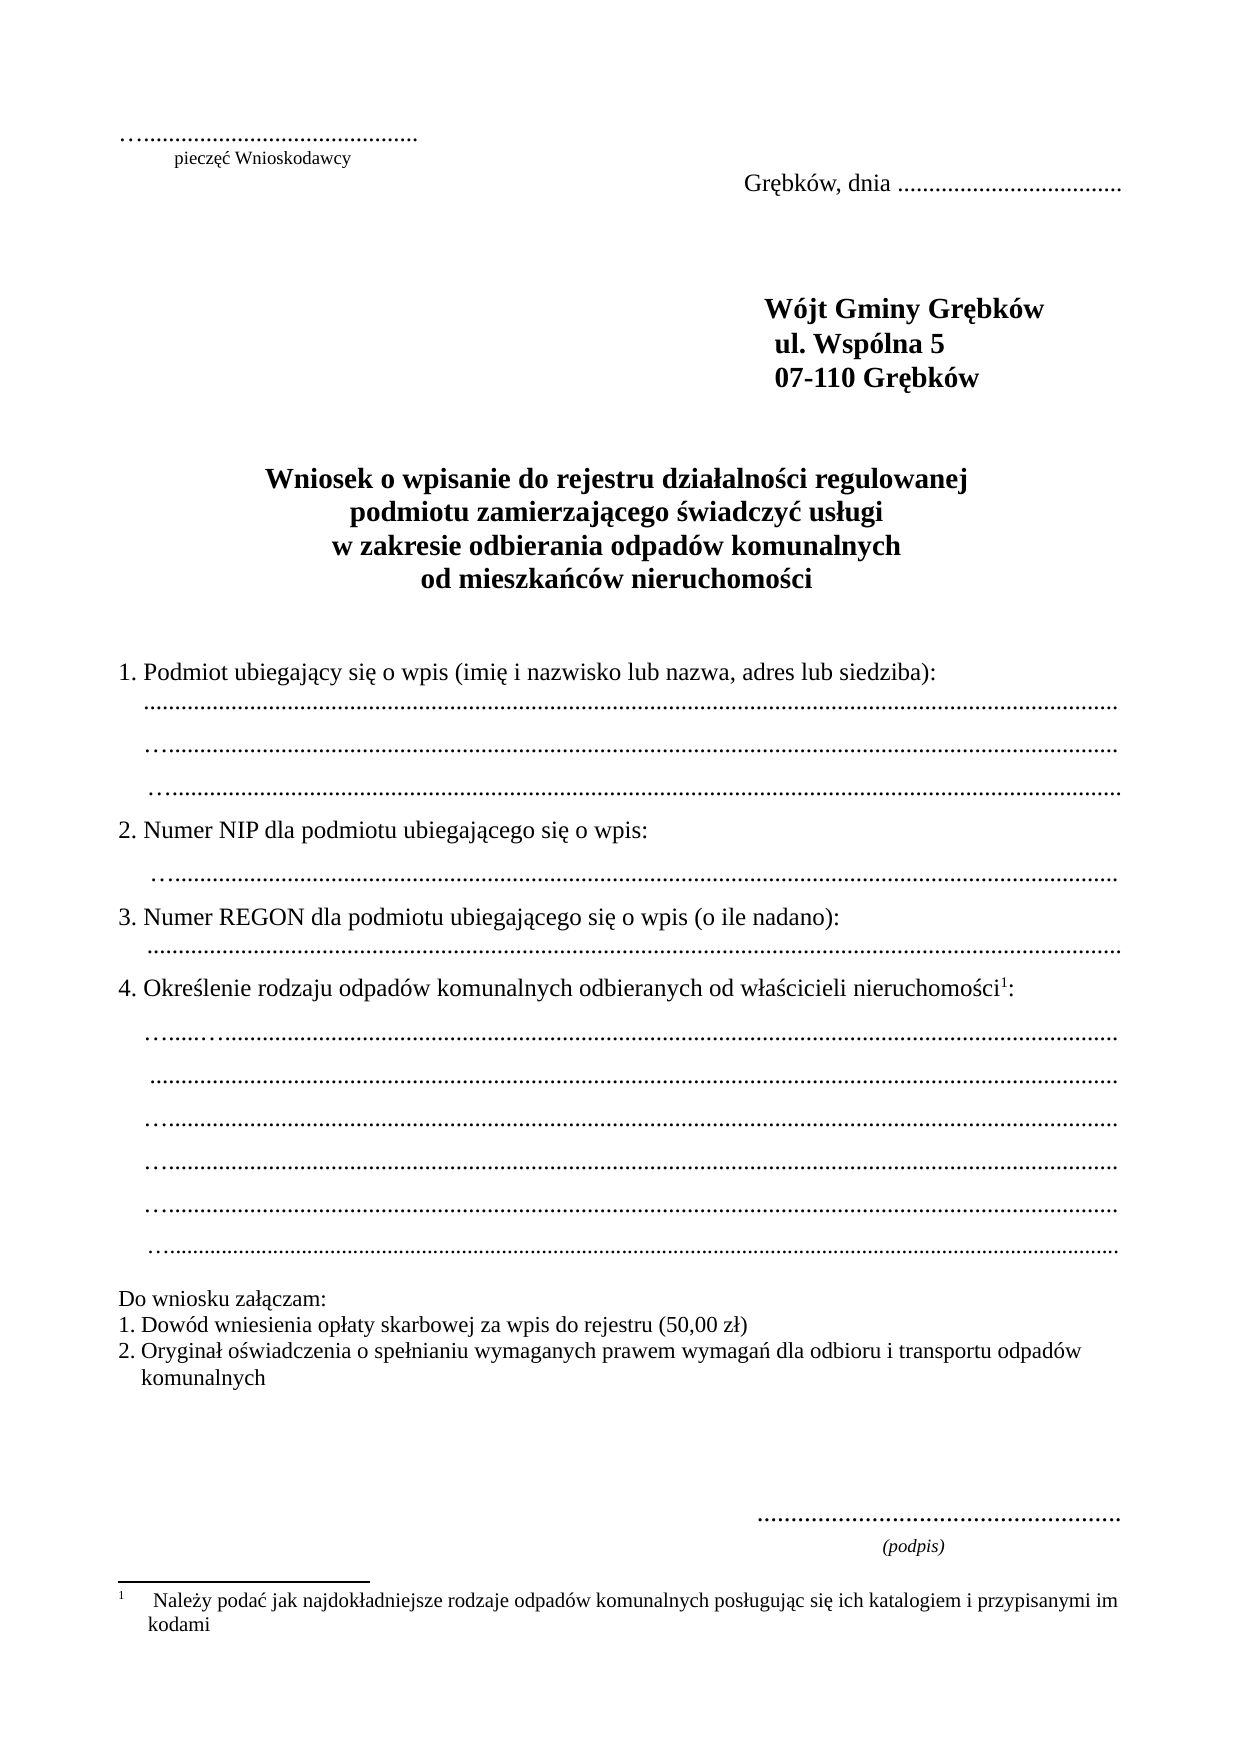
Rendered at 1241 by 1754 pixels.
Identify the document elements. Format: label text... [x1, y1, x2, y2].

text komunalnych [118, 1364, 1122, 1390]
text …............................................ [118, 118, 1122, 147]
text ...................................................... [118, 1496, 1122, 1527]
text …....................................................................................................................................................... [118, 858, 1122, 887]
text (podpis) [118, 1527, 1122, 1558]
text podmiotu zamierzającego świadczyć usługi [118, 494, 1122, 528]
text 3. Numer REGON dla podmiotu ubiegającego się o wpis (o ile nadano): [118, 902, 1122, 930]
text 1. Dowód wniesienia opłaty skarbowej za wpis do rejestru (50,00 zł) [118, 1311, 1122, 1338]
text …........................................................................................................................................................2. Numer NIP dla podmiotu ubiegającego się o wpis: [118, 772, 1122, 844]
text ul. Wspólna 5 [118, 327, 1122, 360]
text Wniosek o wpisanie do rejestru działalności regulowanej [118, 461, 1122, 494]
text ….....…............................................................................................................................................... [118, 1017, 1122, 1045]
text 07-110 Grębków [118, 360, 1122, 394]
text ............................................................................................................................................................4. Określenie rodzaju odpadów komunalnych odbieranych od właścicieli nieruchomości: [118, 930, 1122, 1002]
text …........................................................................................................................................................ [118, 1103, 1122, 1132]
text ........................................................................................................................................................... [118, 1060, 1122, 1088]
text …........................................................................................................................................................ [118, 1189, 1122, 1218]
text …........................................................................................................................................................ [118, 729, 1122, 758]
text Grębków, dnia .................................... [118, 168, 1122, 197]
text Wójt Gminy Grębków [118, 283, 1122, 327]
text Należy podać jak najdokładniejsze rodzaje odpadów komunalnych posługując się ich katalogiem i przypisanymi im kodami [118, 1588, 1122, 1636]
text 2. Oryginał oświadczenia o spełnianiu wymaganych prawem wymagań dla odbioru i transportu odpadów [118, 1338, 1122, 1364]
text od mieszkańców nieruchomości [118, 561, 1122, 595]
text ............................................................................................................................................................ [118, 686, 1122, 715]
text pieczęć Wnioskodawcy [118, 147, 1122, 168]
text w zakresie odbierania odpadów komunalnych [118, 528, 1122, 561]
list 1. Podmiot ubiegający się o wpis (imię i nazwisko lub nazwa, adres lub siedziba): [118, 657, 1122, 686]
text …........................................................................................................................................................ [118, 1146, 1122, 1175]
text …...................................................................................................................................................................... [118, 1232, 1122, 1258]
text Do wniosku załączam: [118, 1285, 1122, 1311]
